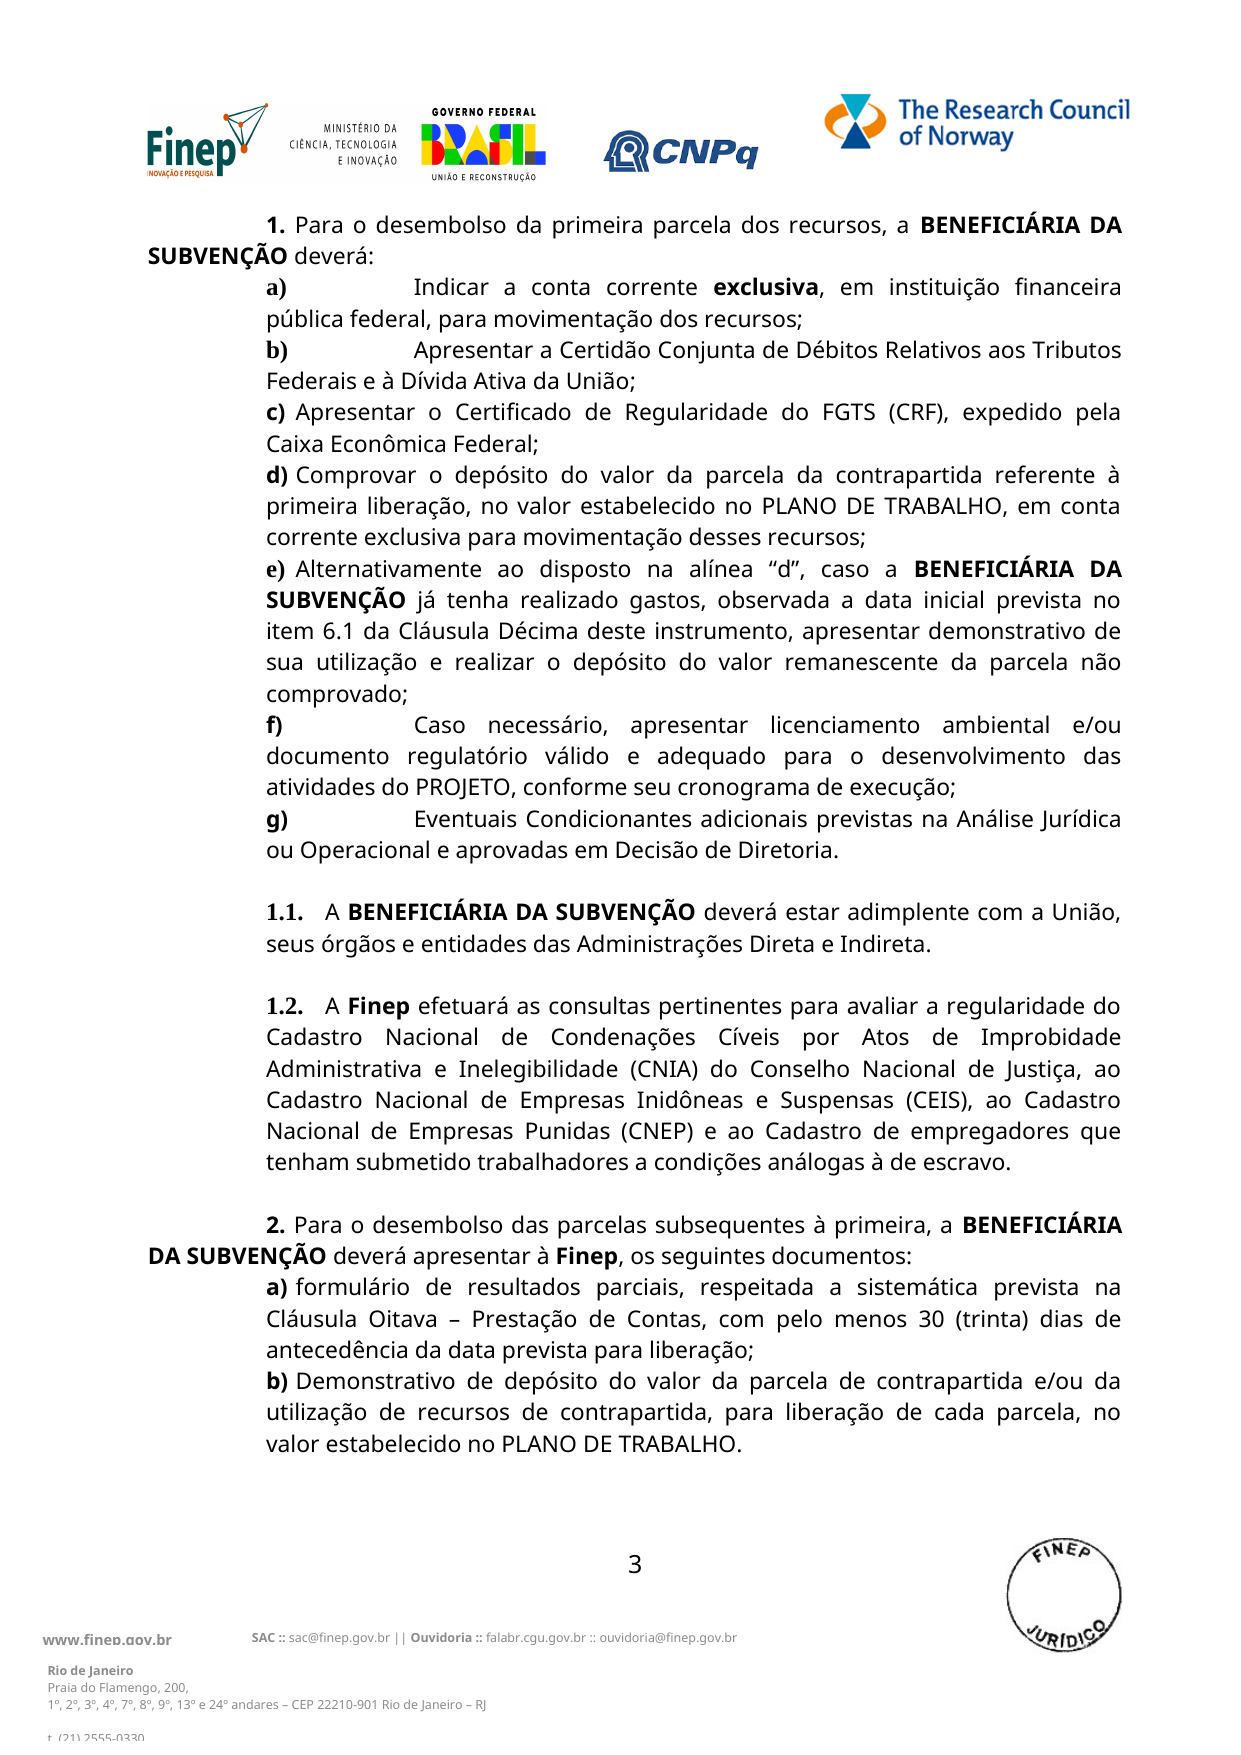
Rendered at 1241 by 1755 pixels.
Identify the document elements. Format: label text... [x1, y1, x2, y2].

list formulário de resultados parciais, respeitada a sistemática prevista na Cláusula Oitava – Prestação de Contas, com pelo menos 30 (trinta) dias de antecedência da data prevista para liberação; [266, 1271, 1122, 1365]
list Demonstrativo de depósito do valor da parcela de contrapartida e/ou da utilização de recursos de contrapartida, para liberação de cada parcela, no valor estabelecido no PLANO DE TRABALHO. [266, 1365, 1122, 1459]
list A BENEFICIÁRIA DA SUBVENÇÃO deverá estar adimplente com a União, seus órgãos e entidades das Administrações Direta e Indireta. [266, 896, 1122, 959]
list Comprovar o depósito do valor da parcela da contrapartida referente à primeira liberação, no valor estabelecido no PLANO DE TRABALHO, em conta corrente exclusiva para movimentação desses recursos; [266, 459, 1122, 552]
list Apresentar a Certidão Conjunta de Débitos Relativos aos Tributos Federais e à Dívida Ativa da União; [266, 334, 1122, 396]
list Eventuais Condicionantes adicionais previstas na Análise Jurídica ou Operacional e aprovadas em Decisão de Diretoria. [266, 802, 1122, 865]
list Indicar a conta corrente exclusiva, em instituição financeira pública federal, para movimentação dos recursos; [266, 271, 1122, 334]
list Alternativamente ao disposto na alínea “d”, caso a BENEFICIÁRIA DA SUBVENÇÃO já tenha realizado gastos, observada a data inicial prevista no item 6.1 da Cláusula Décima deste instrumento, apresentar demonstrativo de sua utilização e realizar o depósito do valor remanescente da parcela não comprovado; [266, 552, 1122, 709]
list A Finep efetuará as consultas pertinentes para avaliar a regularidade do Cadastro Nacional de Condenações Cíveis por Atos de Improbidade Administrativa e Inelegibilidade (CNIA) do Conselho Nacional de Justiça, ao Cadastro Nacional de Empresas Inidôneas e Suspensas (CEIS), ao Cadastro Nacional de Empresas Punidas (CNEP) e ao Cadastro de empregadores que tenham submetido trabalhadores a condições análogas à de escravo. [266, 990, 1122, 1177]
list Caso necessário, apresentar licenciamento ambiental e/ou documento regulatório válido e adequado para o desenvolvimento das atividades do PROJETO, conforme seu cronograma de execução; [266, 709, 1122, 802]
text 1. Para o desembolso da primeira parcela dos recursos, a BENEFICIÁRIA DA SUBVENÇÃO deverá: [148, 209, 1122, 271]
list Apresentar o Certificado de Regularidade do FGTS (CRF), expedido pela Caixa Econômica Federal; [266, 396, 1122, 459]
text 2. Para o desembolso das parcelas subsequentes à primeira, a BENEFICIÁRIA DA SUBVENÇÃO deverá apresentar à Finep, os seguintes documentos: [148, 1209, 1122, 1271]
